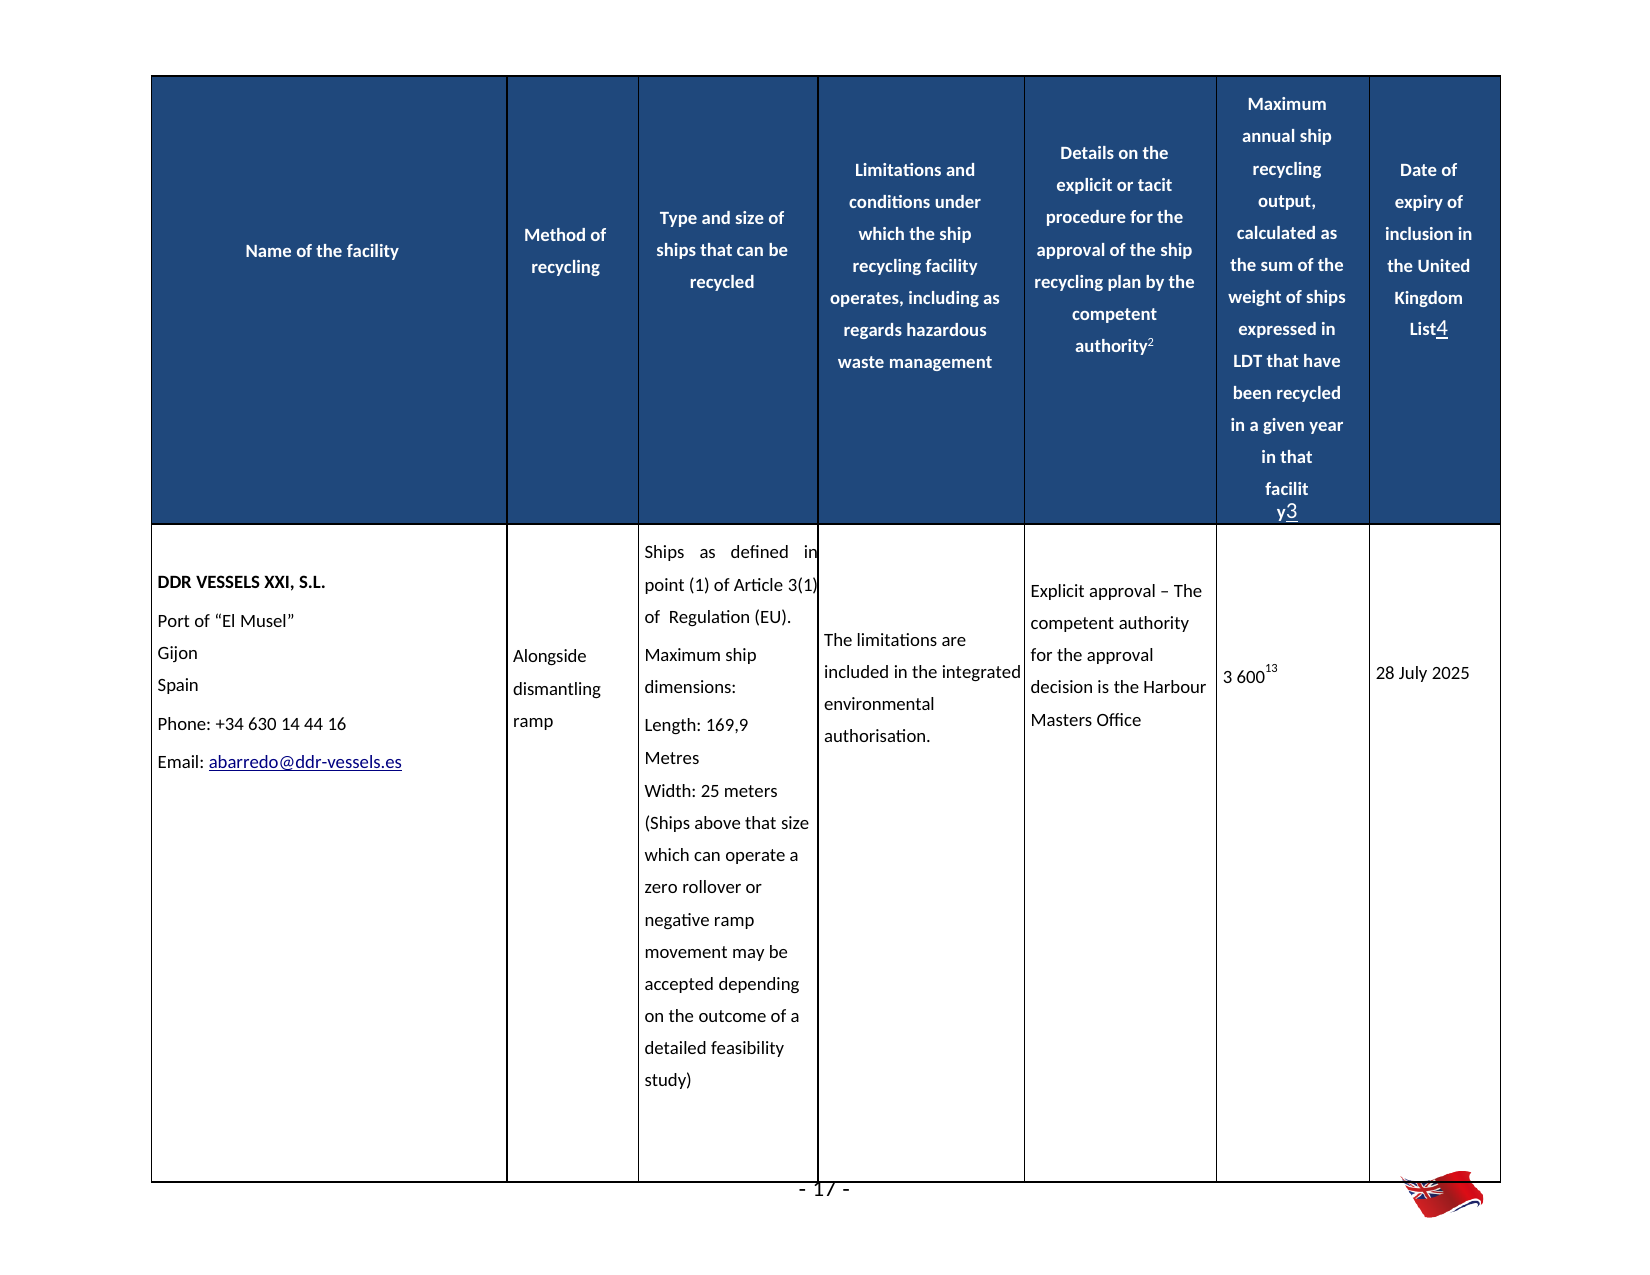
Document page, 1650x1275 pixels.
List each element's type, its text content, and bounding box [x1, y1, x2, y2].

table_header Date of expiry of inclusion in the United Kingdom List4 [1370, 77, 1500, 523]
table_header Type and size of ships that can be recycled [639, 77, 817, 523]
table_cell Ships as defined in point (1) of Article 3(1) of Regulation (EU). Maximum ship dimensions: Length: 169,9 Metres Width: 25 meters (Ships above that size which can operate a zero rollover or negative ramp movement may be accepted depending on the outcome of a detailed feasibility study) [639, 525, 817, 1181]
table_cell DDR VESSELS XXI, S.L. Port of “El Musel” Gijon Spain Phone: +34 630 14 44 16 Email: abarredo@ddr-vessels.es [152, 525, 506, 1181]
table_header Limitations and conditions under which the ship recycling facility operates, including as regards hazardous waste management [819, 77, 1024, 523]
table_header Method of recycling [508, 77, 638, 523]
table_header Details on the explicit or tacit procedure for the approval of the ship recycling plan by the competent authority2 [1025, 77, 1216, 523]
table_cell The limitations are included in the integrated environmental authorisation. [819, 525, 1024, 1181]
table_header Maximum annual ship recycling output, calculated as the sum of the weight of ships expressed in LDT that have been recycled in a given year in that facility3 [1217, 77, 1369, 523]
table_cell 3 60013 [1217, 525, 1369, 1181]
table_cell Explicit approval – The competent authority for the approval decision is the Harbour Masters Office [1025, 525, 1216, 1181]
table_header Name of the facility [152, 77, 506, 523]
table_cell Alongside dismantling ramp [508, 525, 638, 1181]
table_cell 28 July 2025 [1370, 525, 1500, 1181]
